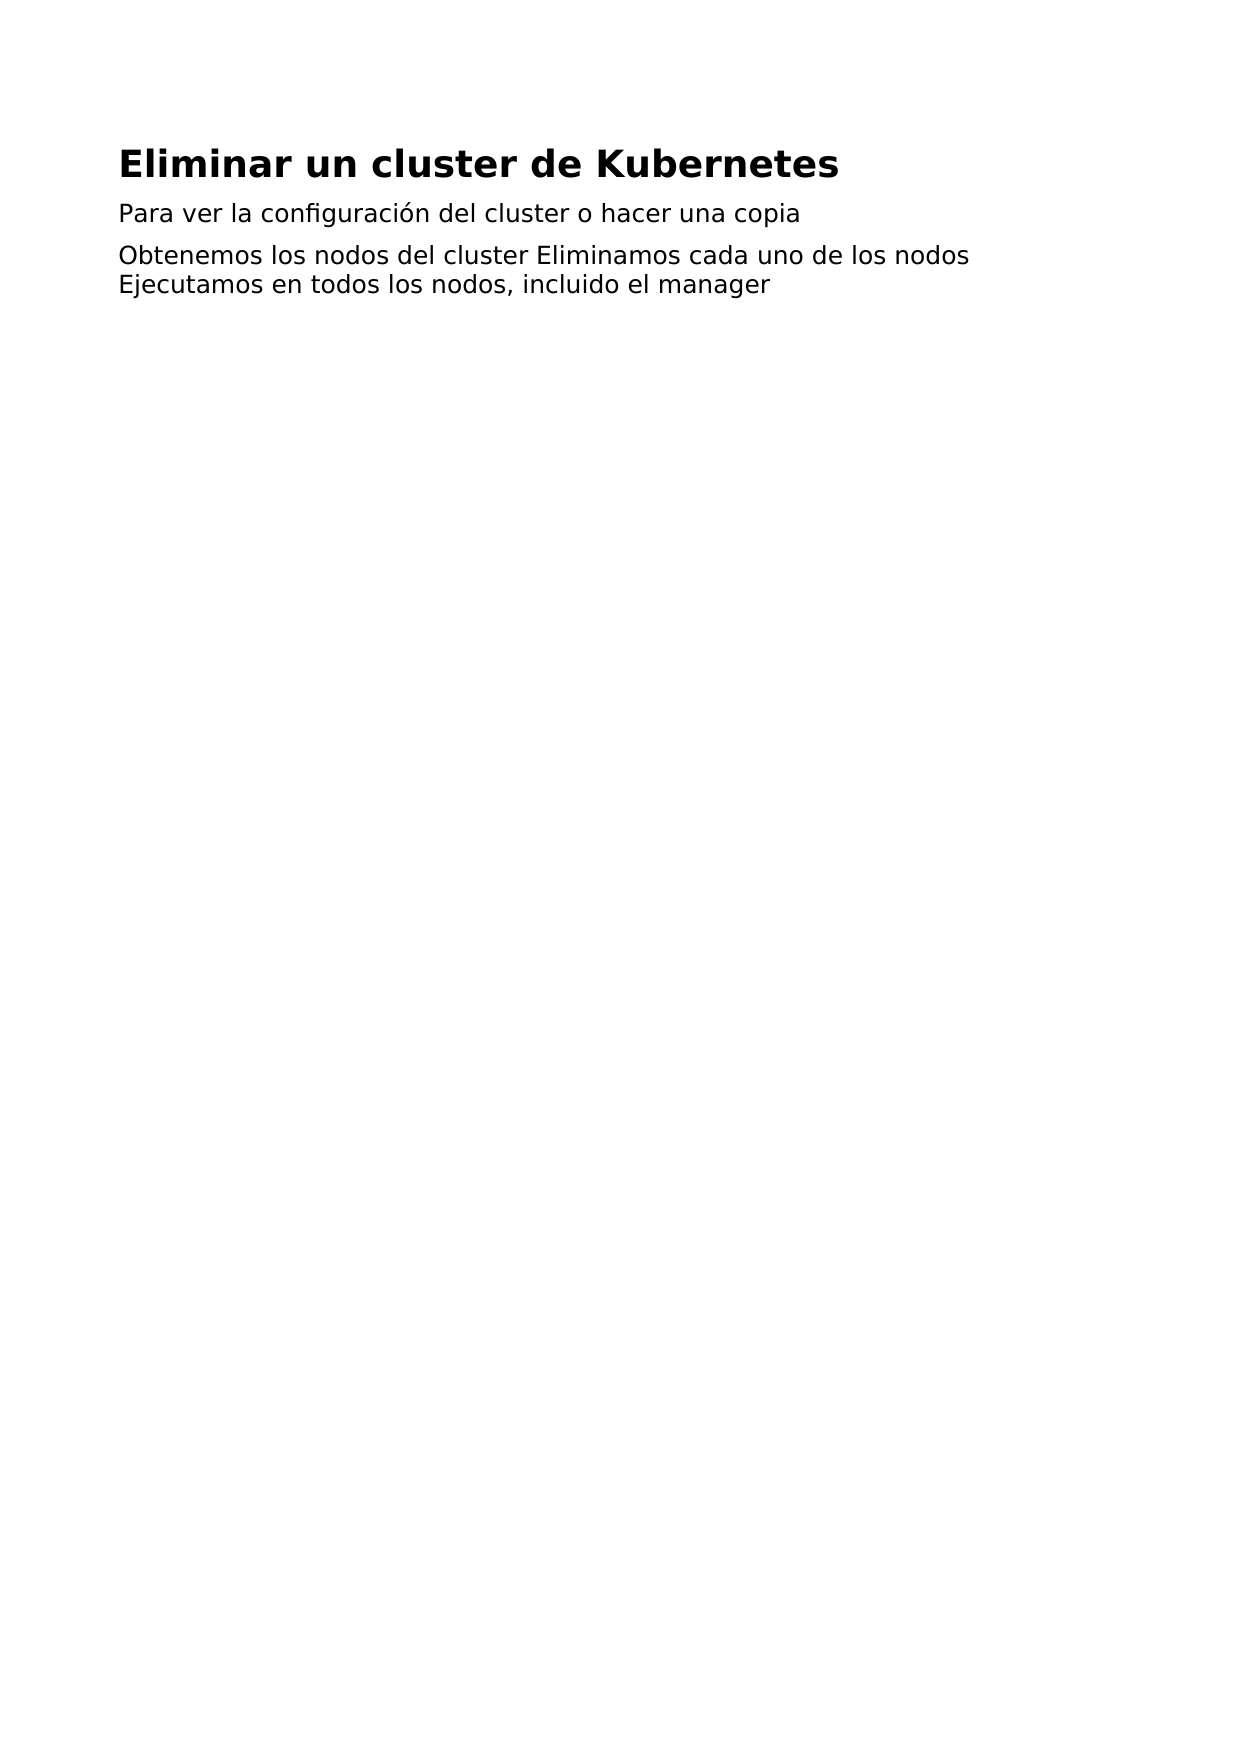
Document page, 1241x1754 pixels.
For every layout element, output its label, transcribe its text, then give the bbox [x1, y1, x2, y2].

text Para ver la configuración del cluster o hacer una copia [118, 199, 1122, 228]
subtitle Eliminar un cluster de Kubernetes [118, 143, 1122, 187]
text Obtenemos los nodos del cluster Eliminamos cada uno de los nodos Ejecutamos en todos los nodos, incluido el manager [118, 241, 1122, 299]
